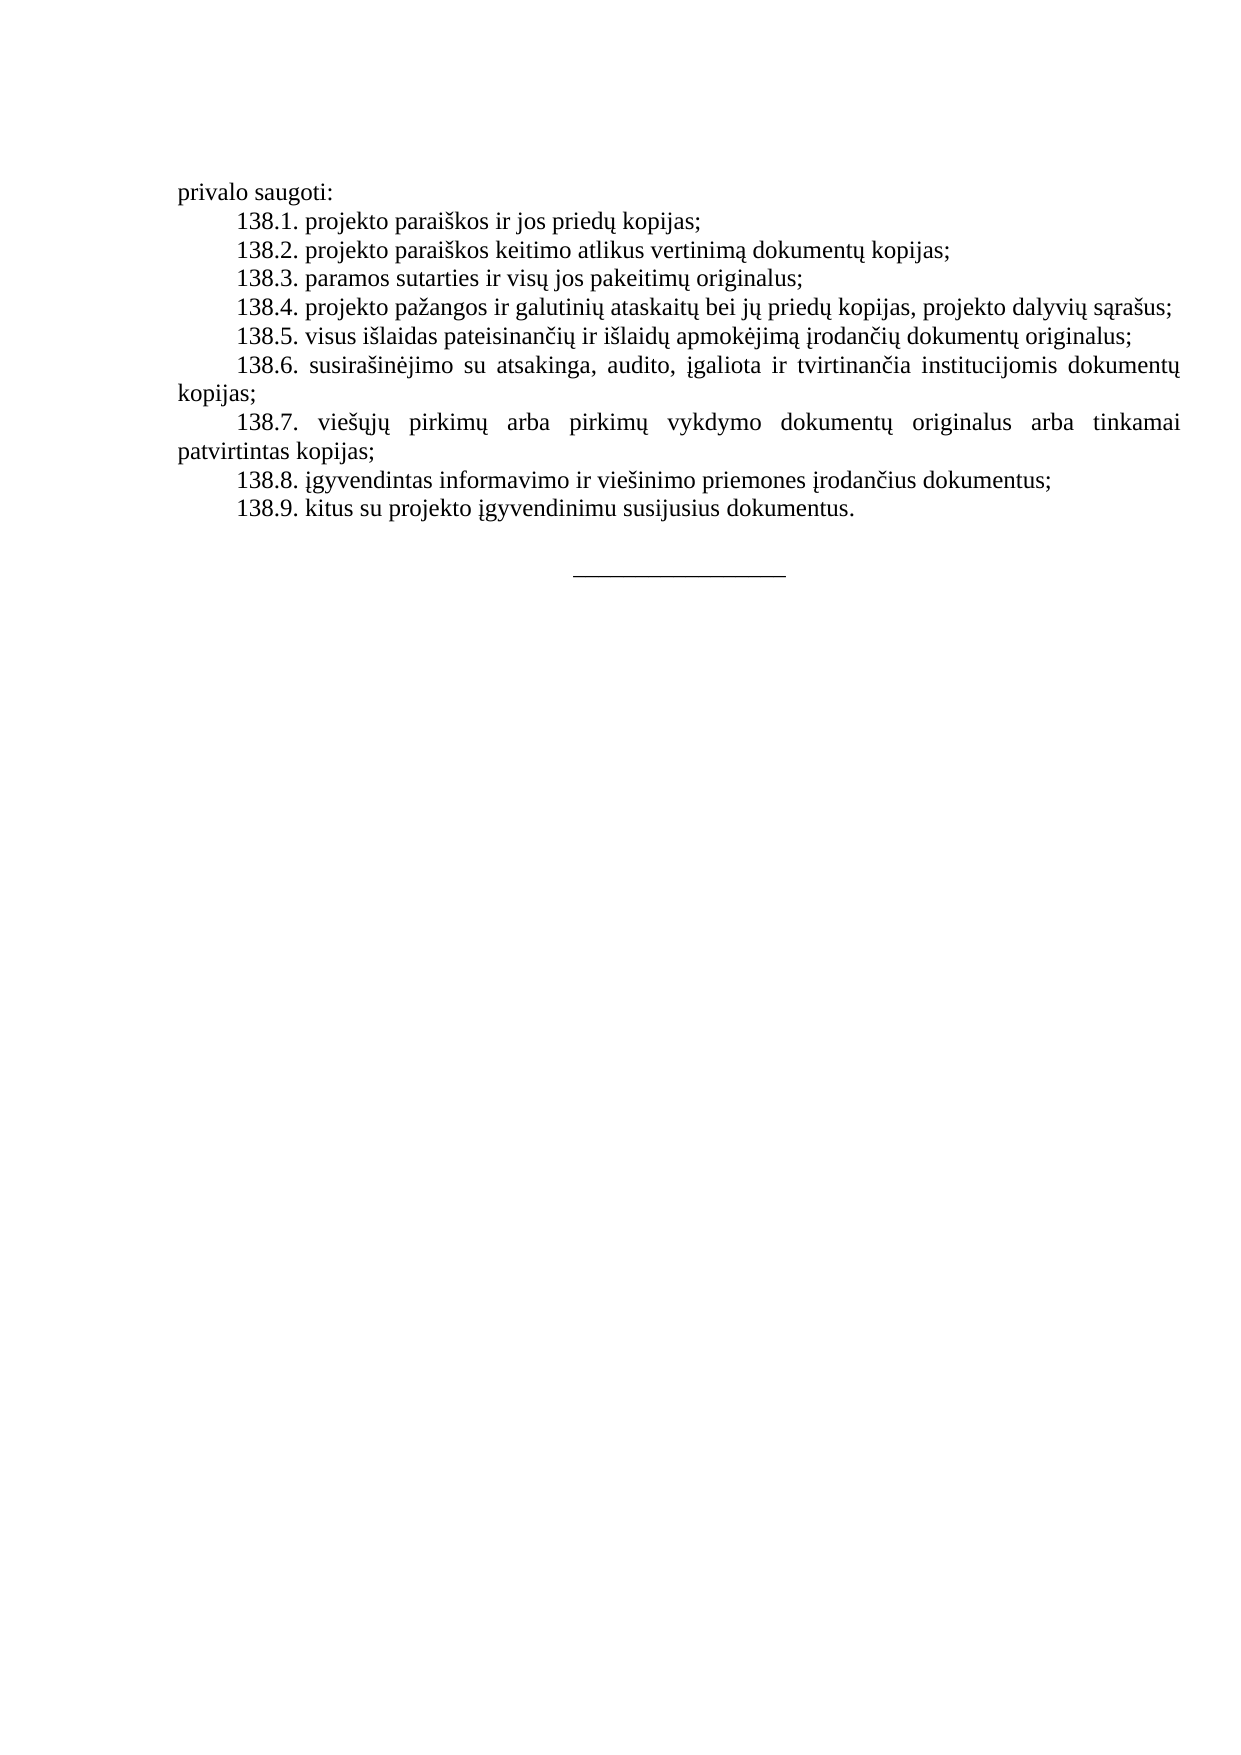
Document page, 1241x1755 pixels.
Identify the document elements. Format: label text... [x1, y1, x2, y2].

text 138.1. projekto paraiškos ir jos priedų kopijas; [177, 206, 1181, 235]
text 138.7. viešųjų pirkimų arba pirkimų vykdymo dokumentų originalus arba tinkamai patvirtintas kopijas; [177, 407, 1181, 465]
text _________________ [177, 551, 1181, 580]
text 138.8. įgyvendintas informavimo ir viešinimo priemones įrodančius dokumentus; [177, 465, 1181, 493]
text 138.4. projekto pažangos ir galutinių ataskaitų bei jų priedų kopijas, projekto dalyvių sąrašus; [177, 292, 1181, 321]
text 138.3. paramos sutarties ir visų jos pakeitimų originalus; [177, 263, 1181, 292]
text 138.9. kitus su projekto įgyvendinimu susijusius dokumentus. [177, 493, 1181, 522]
text 138.6. susirašinėjimo su atsakinga, audito, įgaliota ir tvirtinančia institucijomis dokumentų kopijas; [177, 350, 1181, 407]
text 138.5. visus išlaidas pateisinančių ir išlaidų apmokėjimą įrodančių dokumentų originalus; [177, 321, 1181, 350]
text 138.2. projekto paraiškos keitimo atlikus vertinimą dokumentų kopijas; [177, 235, 1181, 263]
text privalo saugoti: [177, 177, 1181, 206]
